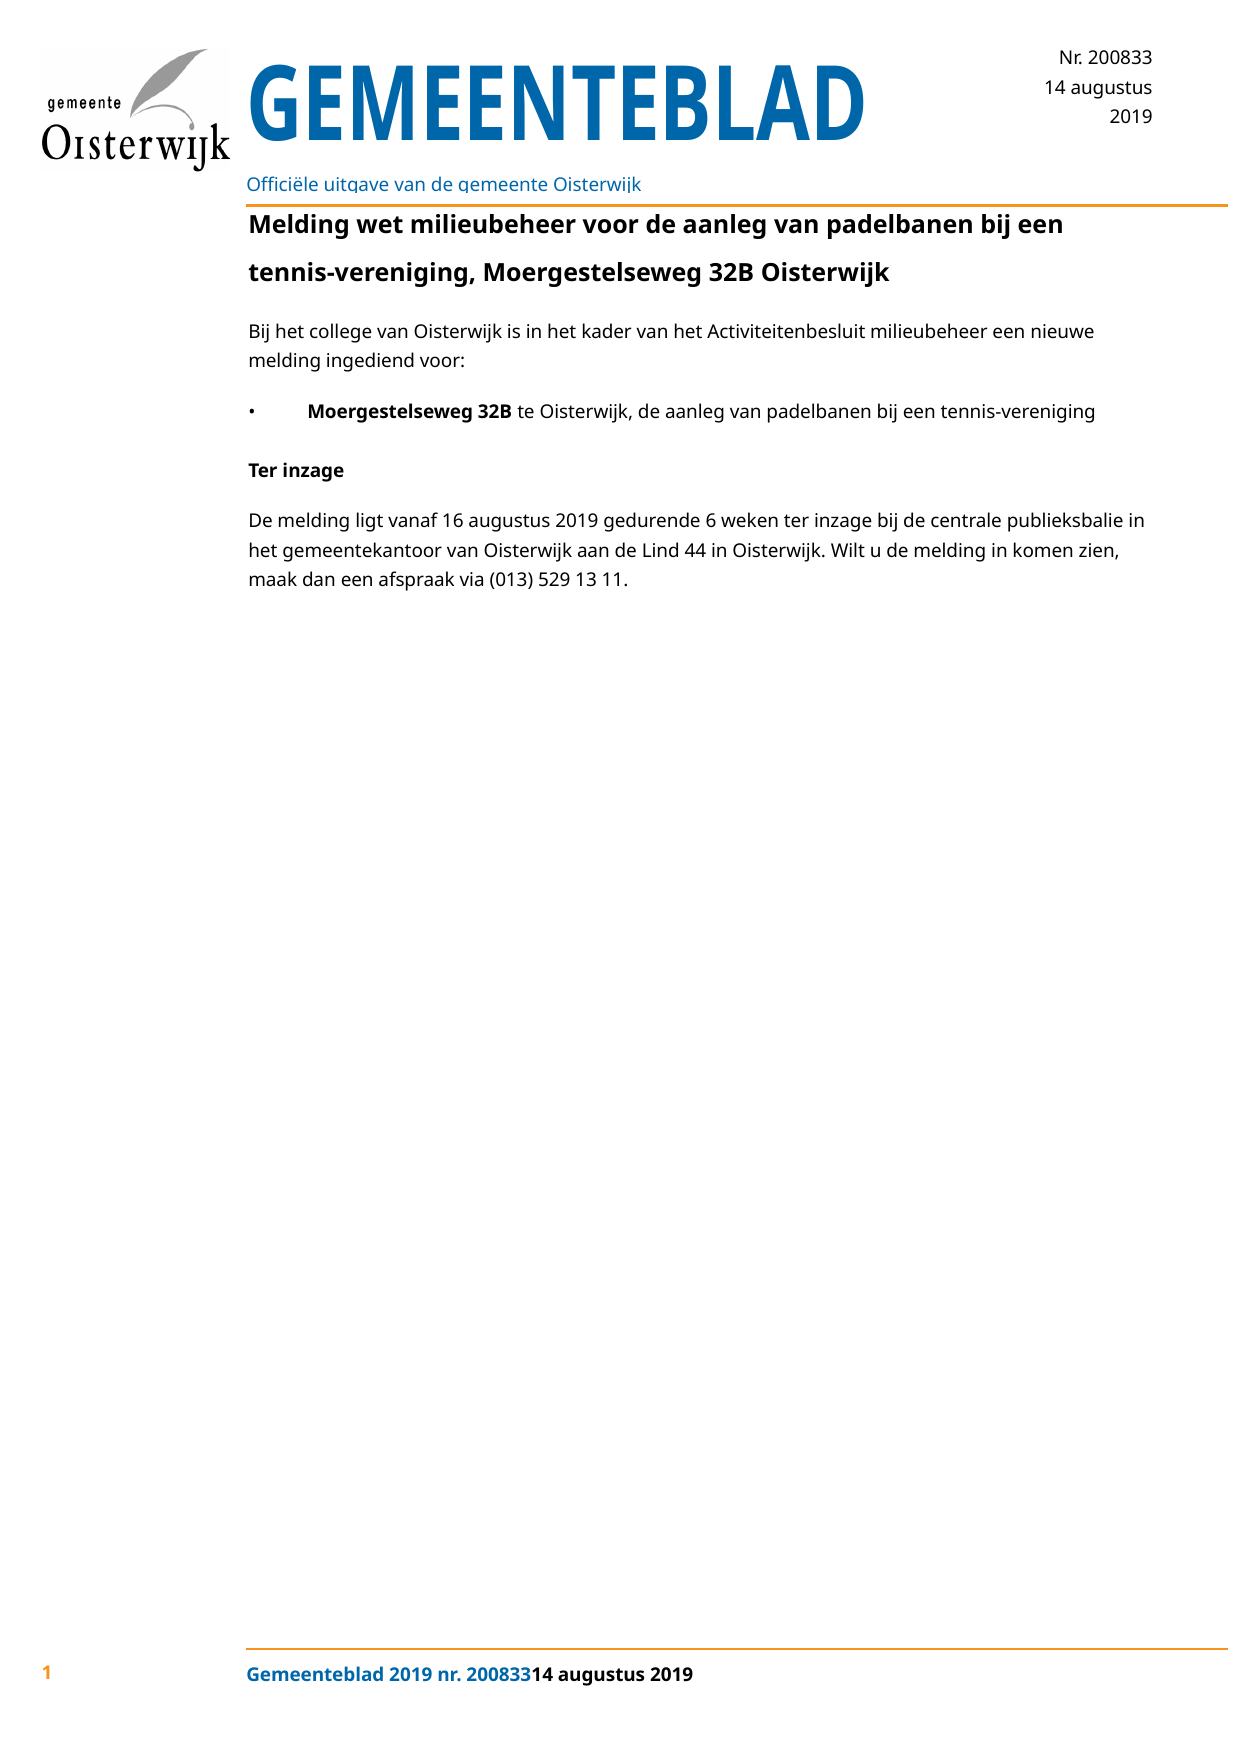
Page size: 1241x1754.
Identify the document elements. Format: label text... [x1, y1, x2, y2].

text Melding wet milieubeheer voor de aanleg van padelbanen bij een tennis-vereniging, Moergestelseweg 32B Oisterwijk [248, 207, 1152, 288]
picture [41, 47, 231, 172]
text De melding ligt vanaf 16 augustus 2019 gedurende 6 weken ter inzage bij de centrale publieksbalie in het gemeentekantoor van Oisterwijk aan de Lind 44 in Oisterwijk. Wilt u de melding in komen zien, maak dan een afspraak via (013) 529 13 11. [248, 507, 1152, 592]
text Bij het college van Oisterwijk is in het kader van het Activiteitenbesluit milieubeheer een nieuwe melding ingediend voor: [248, 318, 1152, 373]
list Moergestelseweg 32B te Oisterwijk, de aanleg van padelbanen bij een tennis-vereniging [248, 398, 1152, 424]
text Ter inzage [248, 457, 1152, 483]
